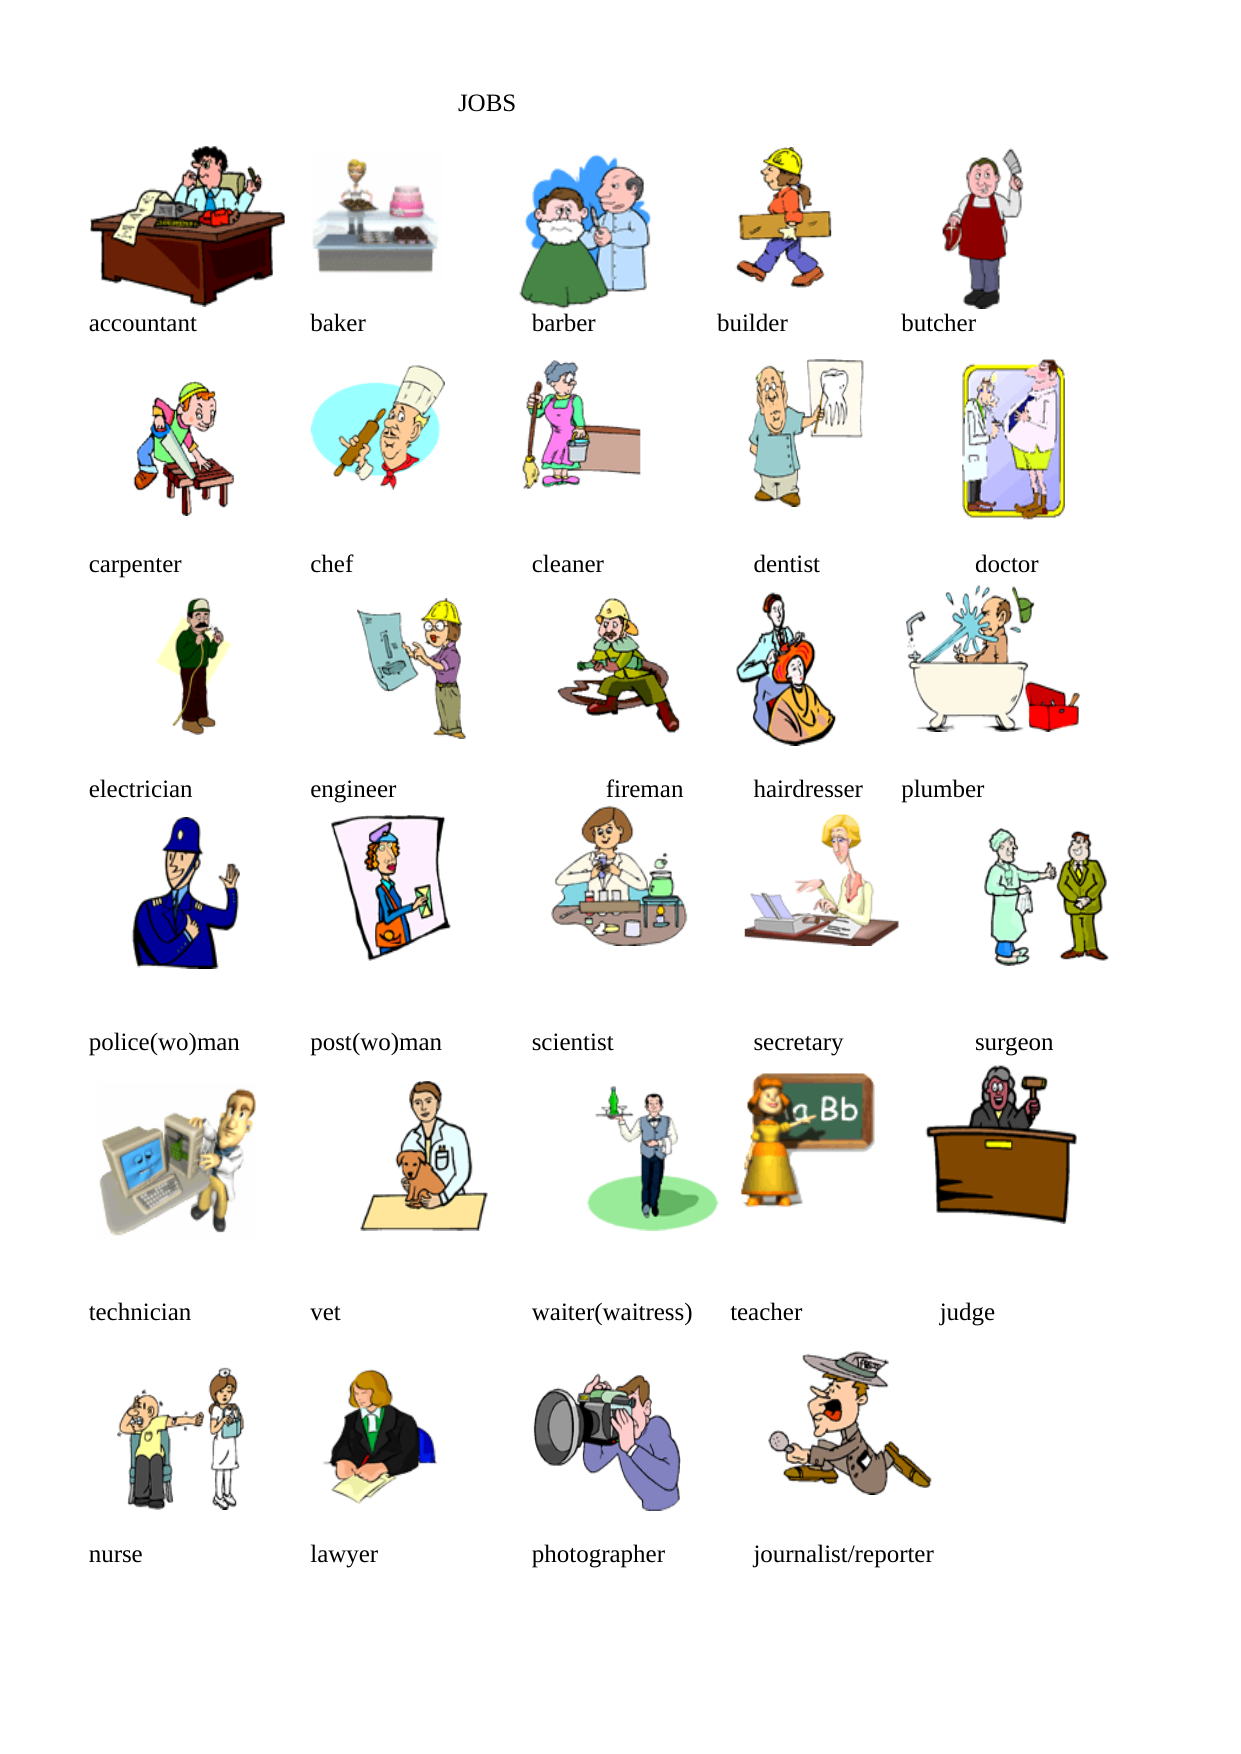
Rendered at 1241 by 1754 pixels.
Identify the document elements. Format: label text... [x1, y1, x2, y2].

picture [753, 1350, 947, 1495]
picture [944, 828, 1145, 966]
picture [525, 590, 874, 746]
picture [913, 359, 1113, 521]
text accountant baker barber builder butcher [88, 146, 1152, 337]
picture [90, 1364, 488, 1510]
text JOBS [88, 88, 1152, 117]
picture [310, 150, 442, 282]
text electrician engineer fireman hairdresser plumber [88, 774, 1152, 803]
picture [482, 358, 679, 490]
picture [544, 1069, 886, 1231]
picture [98, 597, 289, 735]
picture [96, 381, 273, 516]
picture [902, 1063, 1102, 1224]
picture [470, 147, 1102, 309]
picture [905, 584, 1086, 732]
text carpenter chef cleaner dentist doctor [88, 549, 1152, 578]
picture [85, 817, 287, 969]
picture [524, 1370, 691, 1511]
text technician vet waiter(waitress) teacher judge [88, 1297, 1152, 1326]
picture [719, 359, 891, 507]
text police(wo)man post(wo)man scientist secretary surgeon [88, 1027, 1152, 1055]
picture [285, 363, 471, 490]
picture [515, 802, 920, 946]
picture [300, 815, 482, 961]
picture [96, 1083, 257, 1240]
picture [319, 1081, 528, 1231]
picture [319, 598, 504, 739]
text nurse lawyer photographer journalist/reporter [88, 1539, 1152, 1568]
picture [90, 146, 285, 307]
